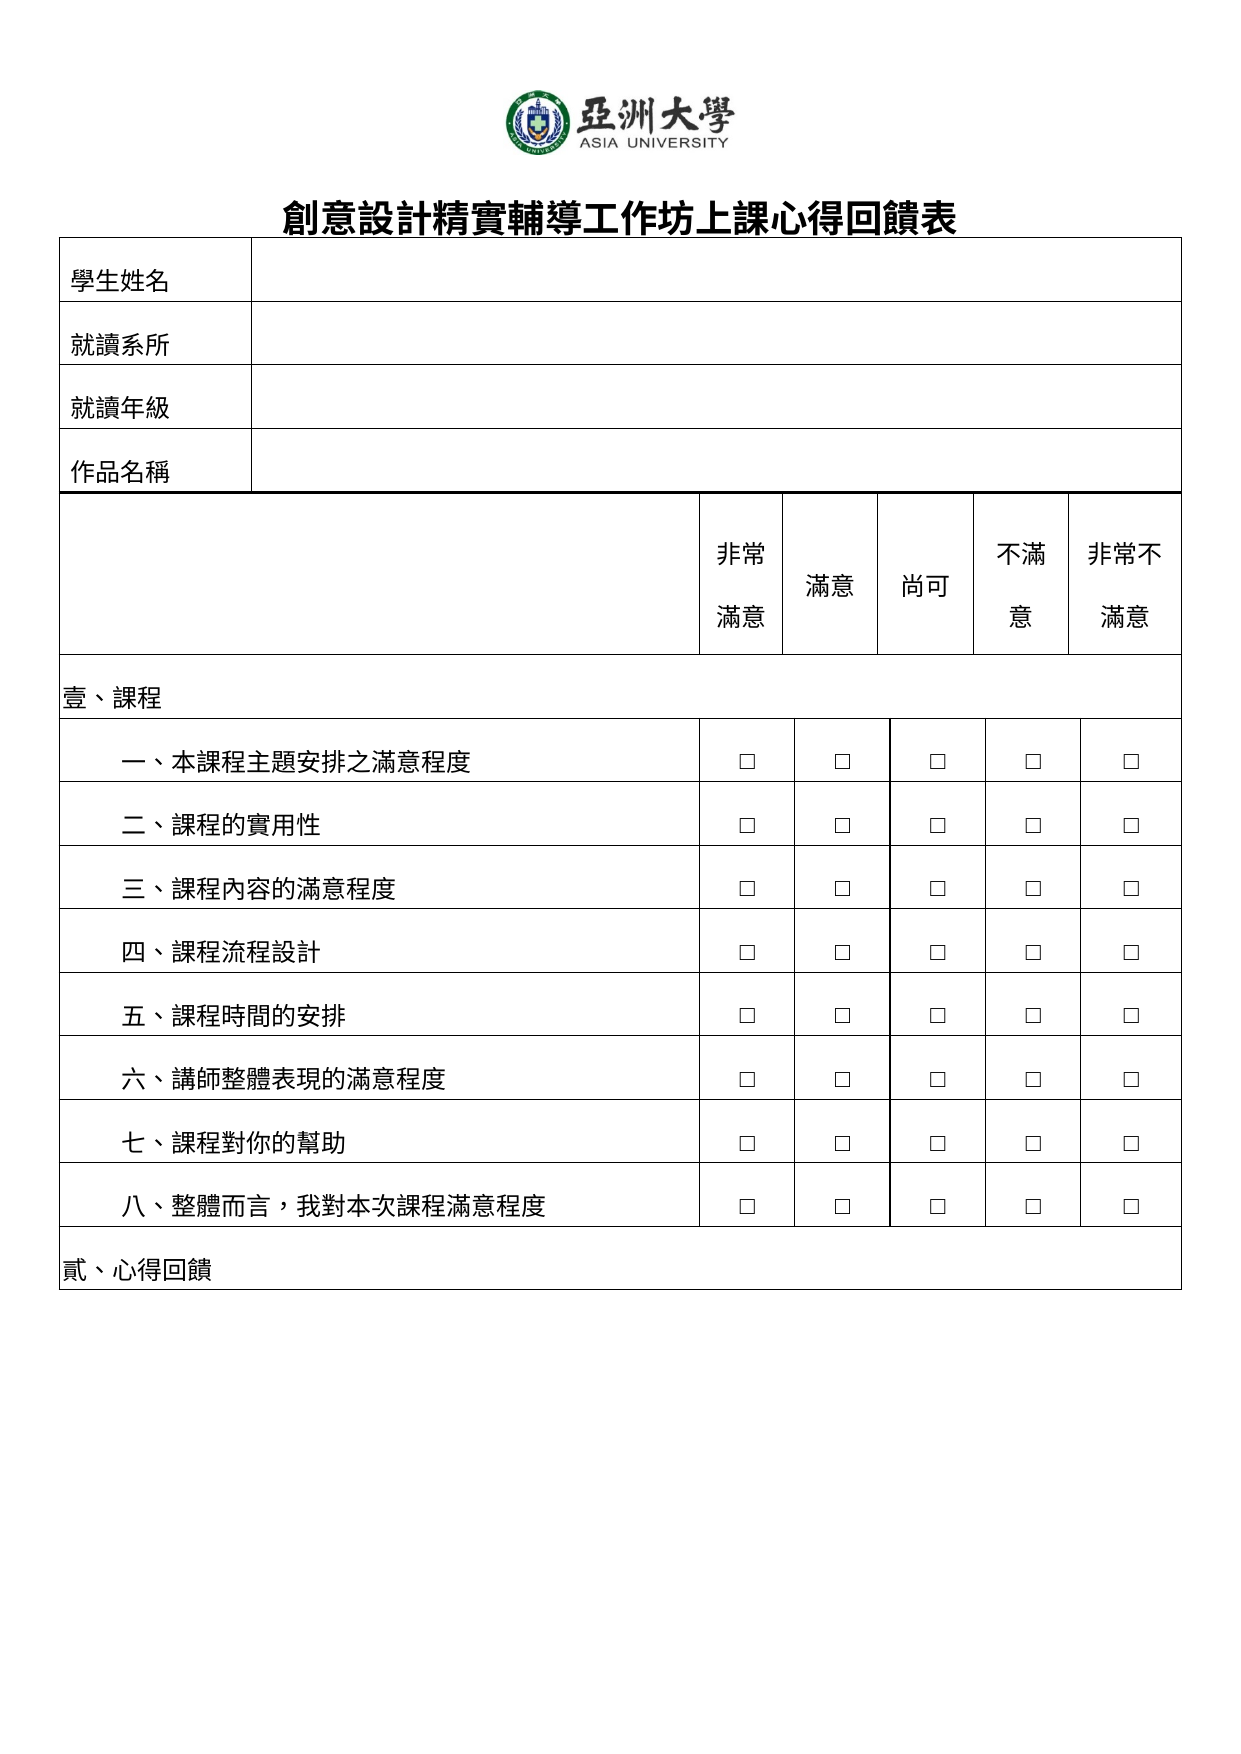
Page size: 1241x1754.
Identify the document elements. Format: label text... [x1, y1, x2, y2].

table_cell □ [891, 1100, 985, 1162]
table_cell □ [1081, 973, 1181, 1035]
table_cell □ [891, 719, 985, 781]
text 創意設計精實輔導工作坊上課心得回饋表 [59, 175, 1181, 237]
table_cell □ [795, 1163, 889, 1226]
table_cell 就讀系所 [60, 302, 251, 364]
table_cell □ [795, 909, 889, 972]
table_header 尚可 [878, 494, 973, 654]
table_cell □ [986, 846, 1080, 908]
table_cell □ [700, 909, 794, 972]
table_cell 六、講師整體表現的滿意程度 [60, 1036, 699, 1099]
table_cell [252, 365, 1181, 428]
table_cell □ [986, 1100, 1080, 1162]
table_cell [252, 429, 1181, 491]
table_cell □ [1081, 1100, 1181, 1162]
table_cell □ [700, 1036, 794, 1099]
table_cell □ [1081, 846, 1181, 908]
table_cell □ [795, 846, 889, 908]
table_cell □ [700, 1163, 794, 1226]
table_header 非常不滿意 [1069, 494, 1181, 654]
table_cell □ [700, 846, 794, 908]
table_cell □ [700, 719, 794, 781]
table_header 學生姓名 [60, 238, 251, 301]
table_cell □ [1081, 782, 1181, 844]
table_cell □ [700, 973, 794, 1035]
table_header [252, 238, 1181, 301]
table_header 非常滿意 [700, 494, 782, 654]
table_cell □ [986, 782, 1080, 844]
table_header 不滿意 [974, 494, 1068, 654]
table_header [60, 494, 699, 654]
table_cell □ [795, 719, 889, 781]
table_cell □ [986, 909, 1080, 972]
table_header 滿意 [783, 494, 877, 654]
table_cell □ [795, 1100, 889, 1162]
table_cell □ [1081, 1036, 1181, 1099]
table_cell 壹、課程 [60, 655, 1181, 717]
table_cell □ [891, 846, 985, 908]
table_cell 貳、心得回饋 [60, 1227, 1181, 1289]
table_cell 八、整體而言，我對本次課程滿意程度 [60, 1163, 699, 1226]
table_cell □ [795, 1036, 889, 1099]
table_cell □ [700, 782, 794, 844]
table_cell □ [891, 1163, 985, 1226]
table_cell □ [891, 1036, 985, 1099]
table_cell □ [891, 973, 985, 1035]
table_cell □ [891, 782, 985, 844]
table_cell 三、課程內容的滿意程度 [60, 846, 699, 908]
table_cell [252, 302, 1181, 364]
table_cell □ [1081, 909, 1181, 972]
table_cell 二、課程的實用性 [60, 782, 699, 844]
table_cell 五、課程時間的安排 [60, 973, 699, 1035]
table_cell □ [891, 909, 985, 972]
table_cell □ [986, 1036, 1080, 1099]
table_cell 就讀年級 [60, 365, 251, 428]
table_cell 作品名稱 [60, 429, 251, 491]
table_cell □ [795, 973, 889, 1035]
table_cell □ [1081, 719, 1181, 781]
table_cell 一、本課程主題安排之滿意程度 [60, 719, 699, 781]
table_cell 七、課程對你的幫助 [60, 1100, 699, 1162]
table_cell □ [700, 1100, 794, 1162]
table_cell □ [795, 782, 889, 844]
table_cell □ [1081, 1163, 1181, 1226]
table_cell 四、課程流程設計 [60, 909, 699, 972]
table_cell □ [986, 1163, 1080, 1226]
table_cell □ [986, 719, 1080, 781]
table_cell □ [986, 973, 1080, 1035]
